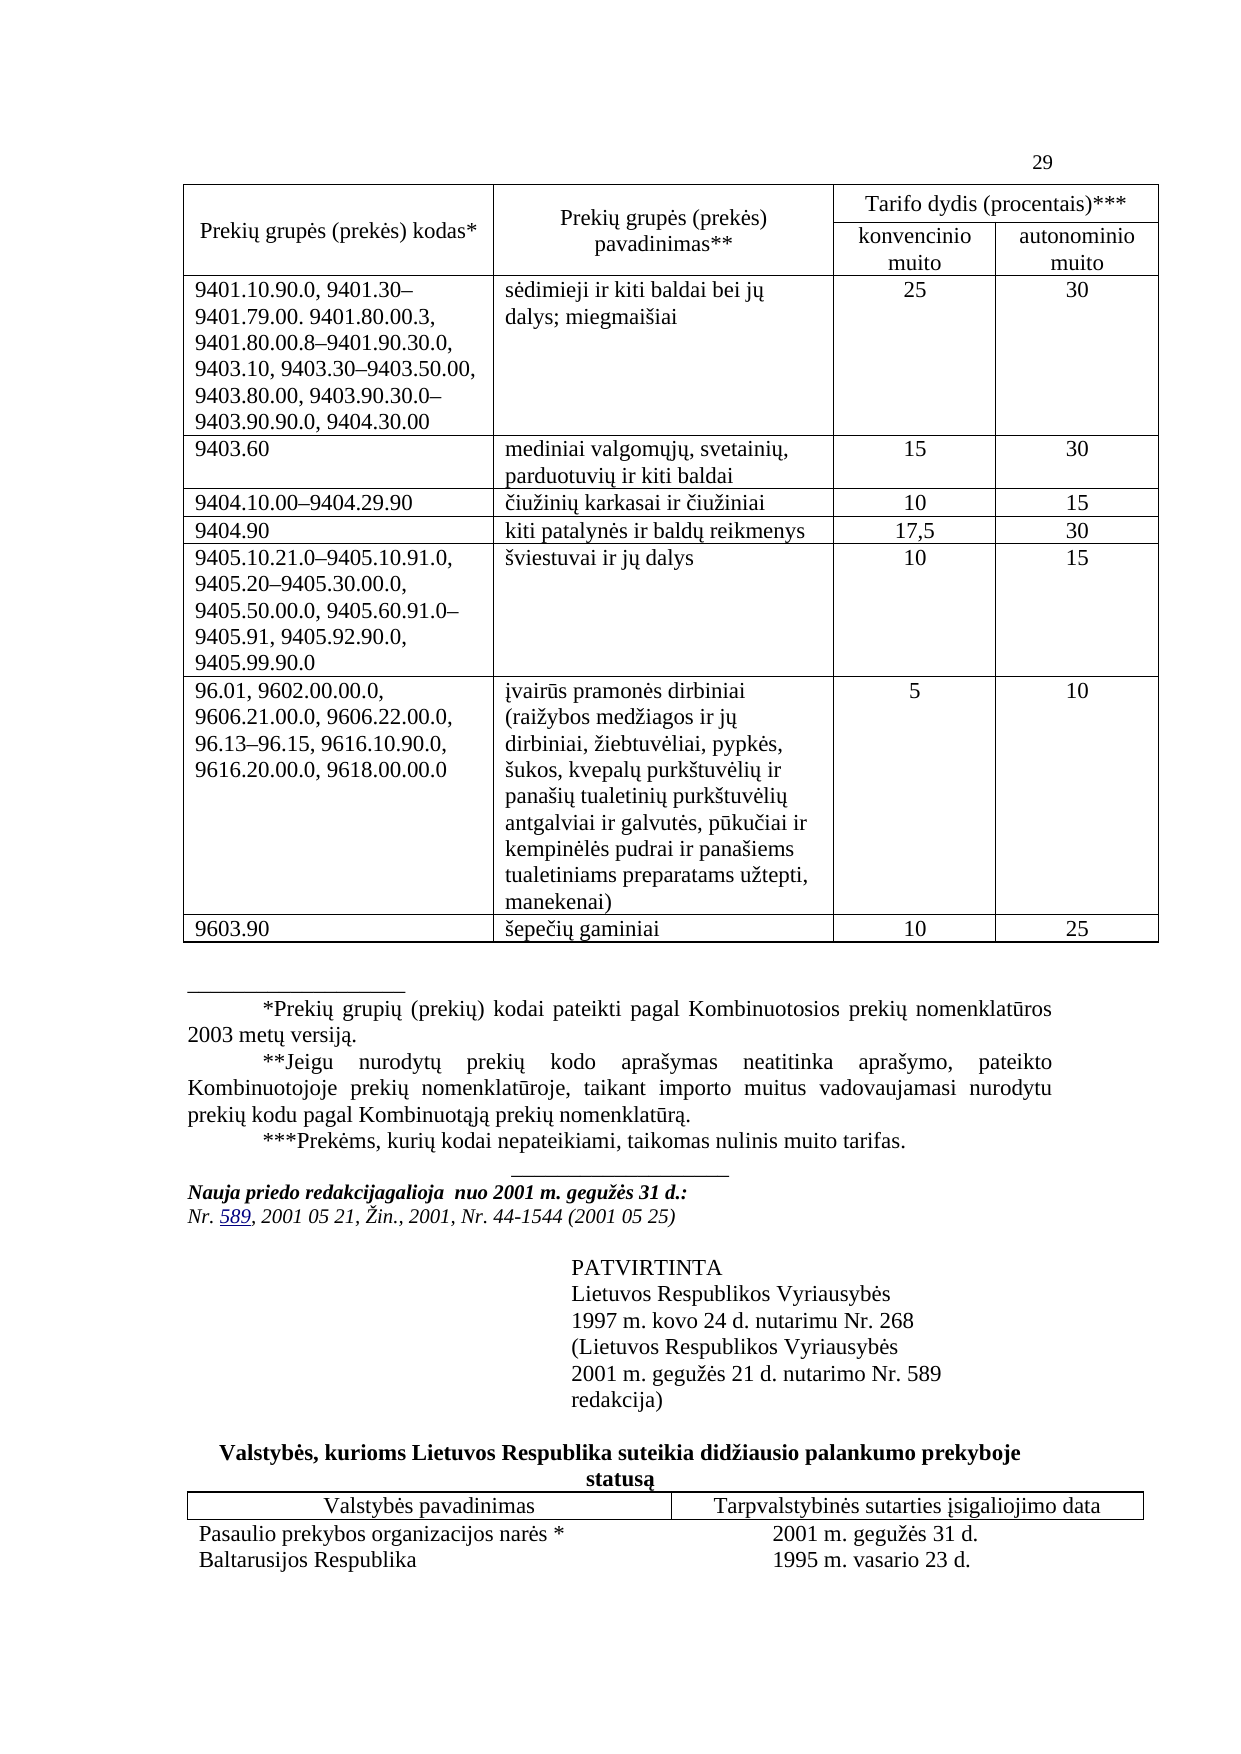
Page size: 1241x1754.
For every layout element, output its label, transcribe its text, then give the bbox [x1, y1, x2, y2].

table_cell 2001 m. gegužės 31 d. [671, 1520, 1143, 1546]
table_cell 96.01, 9602.00.00.0, 9606.21.00.0, 9606.22.00.0, 96.13–96.15, 9616.10.90.0, 9616.20.00.0, 9618.00.00.0 [184, 677, 493, 914]
table_cell 5 [834, 677, 995, 914]
text redakcija) [571, 1386, 1053, 1412]
text Valstybės, kurioms Lietuvos Respublika suteikia didžiausio palankumo prekyboje [187, 1439, 1053, 1465]
table_cell 30 [996, 517, 1158, 543]
table_cell 10 [834, 915, 995, 941]
text ___________________ [187, 1153, 1053, 1180]
table_cell 9603.90 [184, 915, 493, 941]
table_cell Baltarusijos Respublika [187, 1546, 671, 1572]
table_cell čiužinių karkasai ir čiužiniai [494, 489, 833, 516]
text 1997 m. kovo 24 d. nutarimu Nr. 268 [571, 1307, 1053, 1333]
text **Jeigu nurodytų prekių kodo aprašymas neatitinka aprašymo, pateikto Kombinuotojoje prekių nomenklatūroje, taikant importo muitus vadovaujamasi nurodytu prekių kodu pagal Kombinuotąją prekių nomenklatūrą. [187, 1048, 1053, 1127]
text Nauja priedo redakcijagalioja nuo 2001 m. gegužės 31 d.: [187, 1180, 1053, 1204]
text Nr. 589, 2001 05 21, Žin., 2001, Nr. 44-1544 (2001 05 25) [187, 1204, 1053, 1228]
table_header Tarifo dydis (procentais)*** [834, 185, 1158, 222]
text ***Prekėms, kurių kodai nepateikiami, taikomas nulinis muito tarifas. [187, 1127, 1053, 1153]
table_cell 9404.90 [184, 517, 493, 543]
text Patvirtinta [571, 1254, 1053, 1281]
table_cell 30 [996, 276, 1158, 434]
table_cell 15 [996, 544, 1158, 676]
table_cell 9405.10.21.0–9405.10.91.0, 9405.20–9405.30.00.0, 9405.50.00.0, 9405.60.91.0–9405.91, 9405.92.90.0, 9405.99.90.0 [184, 544, 493, 676]
table_cell 10 [834, 544, 995, 676]
text Lietuvos Respublikos Vyriausybės [571, 1281, 1053, 1307]
table_cell 9404.10.00–9404.29.90 [184, 489, 493, 516]
table_header Tarpvalstybinės sutarties įsigaliojimo data [672, 1493, 1143, 1519]
table_cell konvencinio muito [834, 223, 995, 275]
table_cell 25 [996, 915, 1158, 941]
table_cell mediniai valgomųjų, svetainių, parduotuvių ir kiti baldai [494, 436, 833, 488]
table_cell 10 [996, 677, 1158, 914]
table_cell įvairūs pramonės dirbiniai (raižybos medžiagos ir jų dirbiniai, žiebtuvėliai, pypkės, šukos, kvepalų purkštuvėlių ir panašių tualetinių purkštuvėlių antgalviai ir galvutės, pūkučiai ir kempinėlės pudrai ir panašiems tualetiniams preparatams užtepti, manekenai) [494, 677, 833, 914]
text *Prekių grupių (prekių) kodai pateikti pagal Kombinuotosios prekių nomenklatūros 2003 metų versiją. [187, 995, 1053, 1048]
table_cell 17,5 [834, 517, 995, 543]
table_header Valstybės pavadinimas [188, 1493, 671, 1519]
table_cell 1995 m. vasario 23 d. [671, 1546, 1143, 1572]
table_cell 15 [834, 436, 995, 488]
table_cell Pasaulio prekybos organizacijos narės * [187, 1520, 671, 1546]
table_cell šviestuvai ir jų dalys [494, 544, 833, 676]
table_cell 30 [996, 436, 1158, 488]
table_cell kiti patalynės ir baldų reikmenys [494, 517, 833, 543]
table_cell 10 [834, 489, 995, 516]
table_cell šepečių gaminiai [494, 915, 833, 941]
table_cell 15 [996, 489, 1158, 516]
table_header Prekių grupės (prekės) kodas* [184, 185, 493, 275]
table_cell sėdimieji ir kiti baldai bei jų dalys; miegmaišiai [494, 276, 833, 434]
text ___________________ [187, 969, 1053, 995]
text 2001 m. gegužės 21 d. nutarimo Nr. 589 [571, 1359, 1053, 1386]
table_cell 25 [834, 276, 995, 434]
table_cell autonominio muito [996, 223, 1158, 275]
table_cell 9403.60 [184, 436, 493, 488]
table_header Prekių grupės (prekės) pavadinimas** [494, 185, 833, 275]
text statusą [187, 1465, 1053, 1491]
table_cell 9401.10.90.0, 9401.30–9401.79.00. 9401.80.00.3, 9401.80.00.8–9401.90.30.0, 9403.10, 9403.30–9403.50.00, 9403.80.00, 9403.90.30.0–9403.90.90.0, 9404.30.00 [184, 276, 493, 434]
text (Lietuvos Respublikos Vyriausybės [571, 1333, 1053, 1359]
